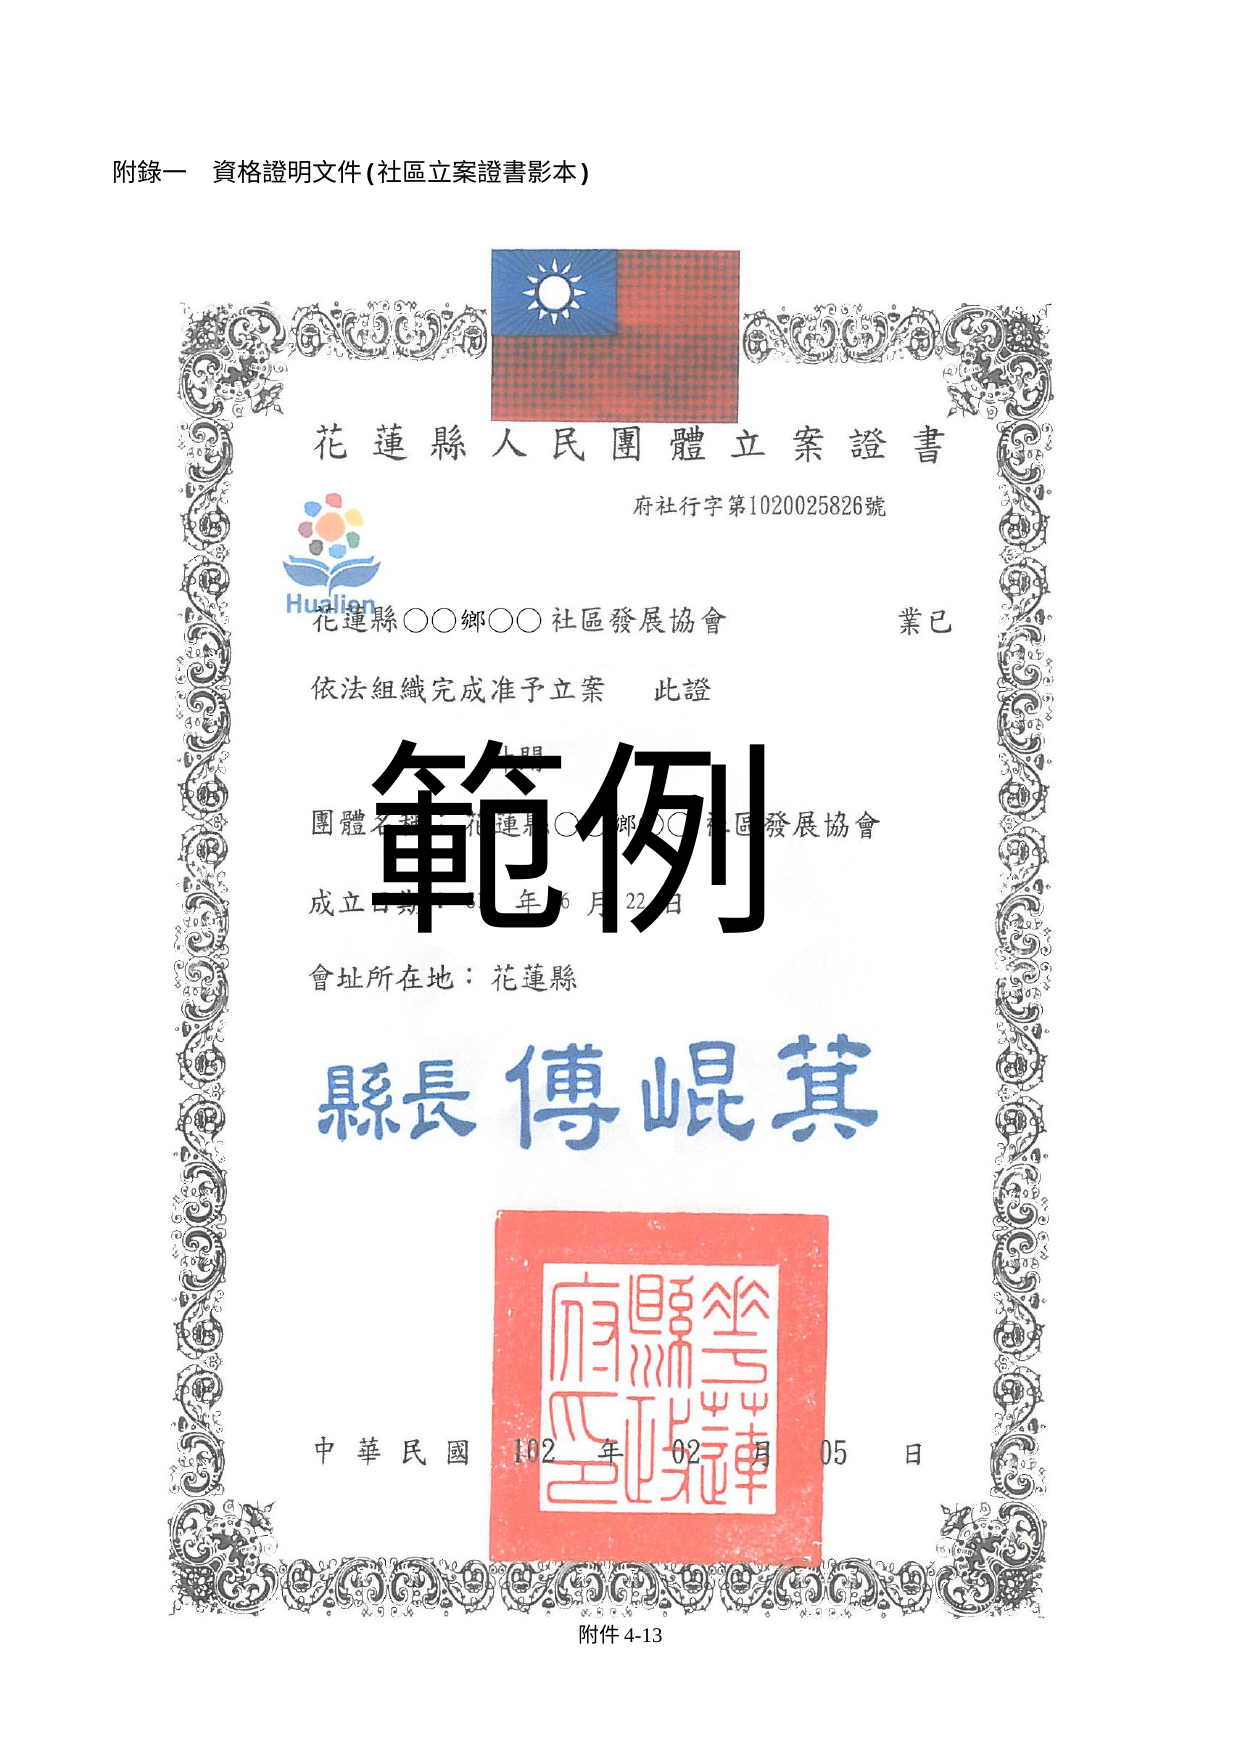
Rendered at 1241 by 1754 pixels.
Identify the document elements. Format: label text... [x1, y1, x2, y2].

picture [104, 219, 1120, 1664]
text 附錄一 資格證明文件(社區立案證書影本) [112, 150, 1159, 189]
